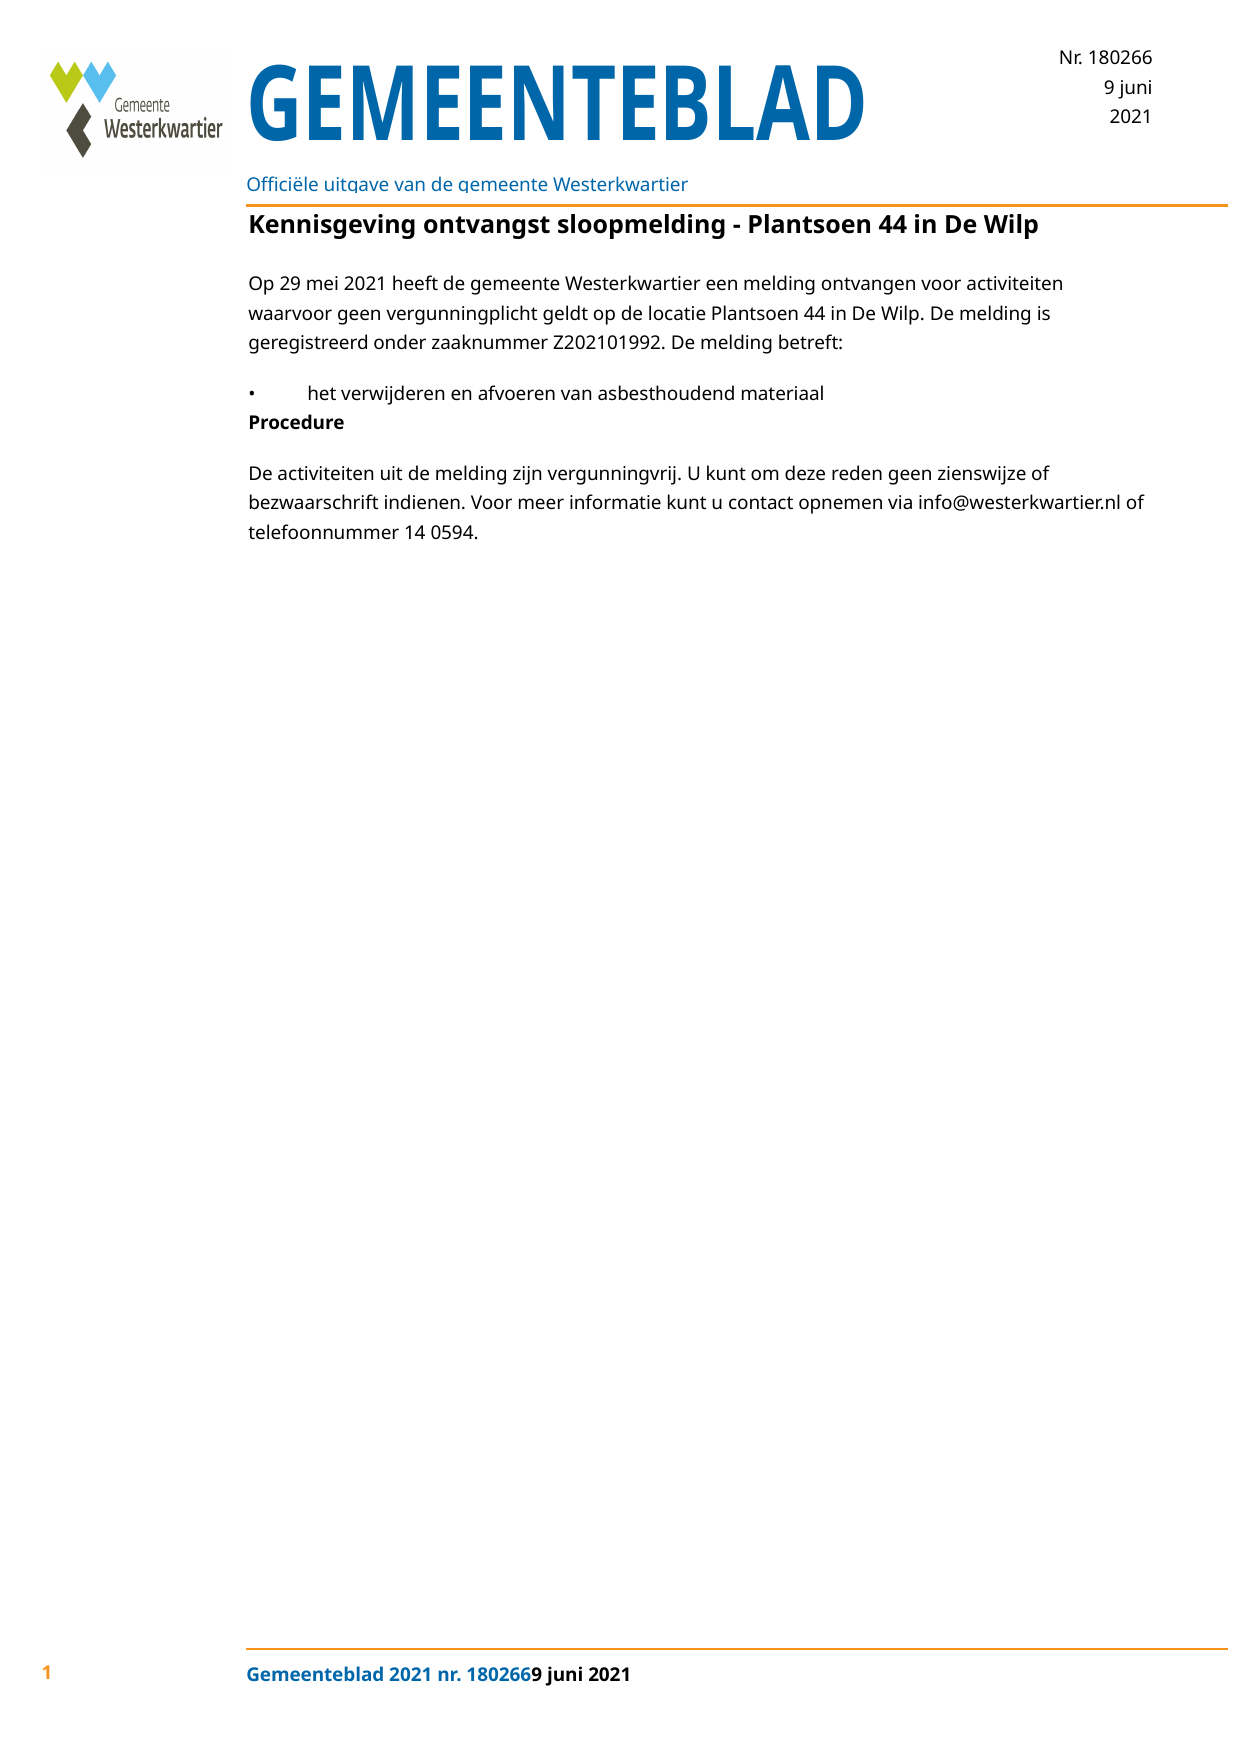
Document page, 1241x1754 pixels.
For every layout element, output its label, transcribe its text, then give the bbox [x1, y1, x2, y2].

picture [41, 47, 231, 172]
text Procedure [248, 409, 1152, 435]
text Kennisgeving ontvangst sloopmelding - Plantsoen 44 in De Wilp [248, 207, 1152, 241]
list het verwijderen en afvoeren van asbesthoudend materiaal [248, 380, 1152, 406]
text Op 29 mei 2021 heeft de gemeente Westerkwartier een melding ontvangen voor activiteiten waarvoor geen vergunningplicht geldt op de locatie Plantsoen 44 in De Wilp. De melding is geregistreerd onder zaaknummer Z202101992. De melding betreft: [248, 270, 1152, 355]
text De activiteiten uit de melding zijn vergunningvrij. U kunt om deze reden geen zienswijze of bezwaarschrift indienen. Voor meer informatie kunt u contact opnemen via info@westerkwartier.nl of telefoonnummer 14 0594. [248, 460, 1152, 545]
